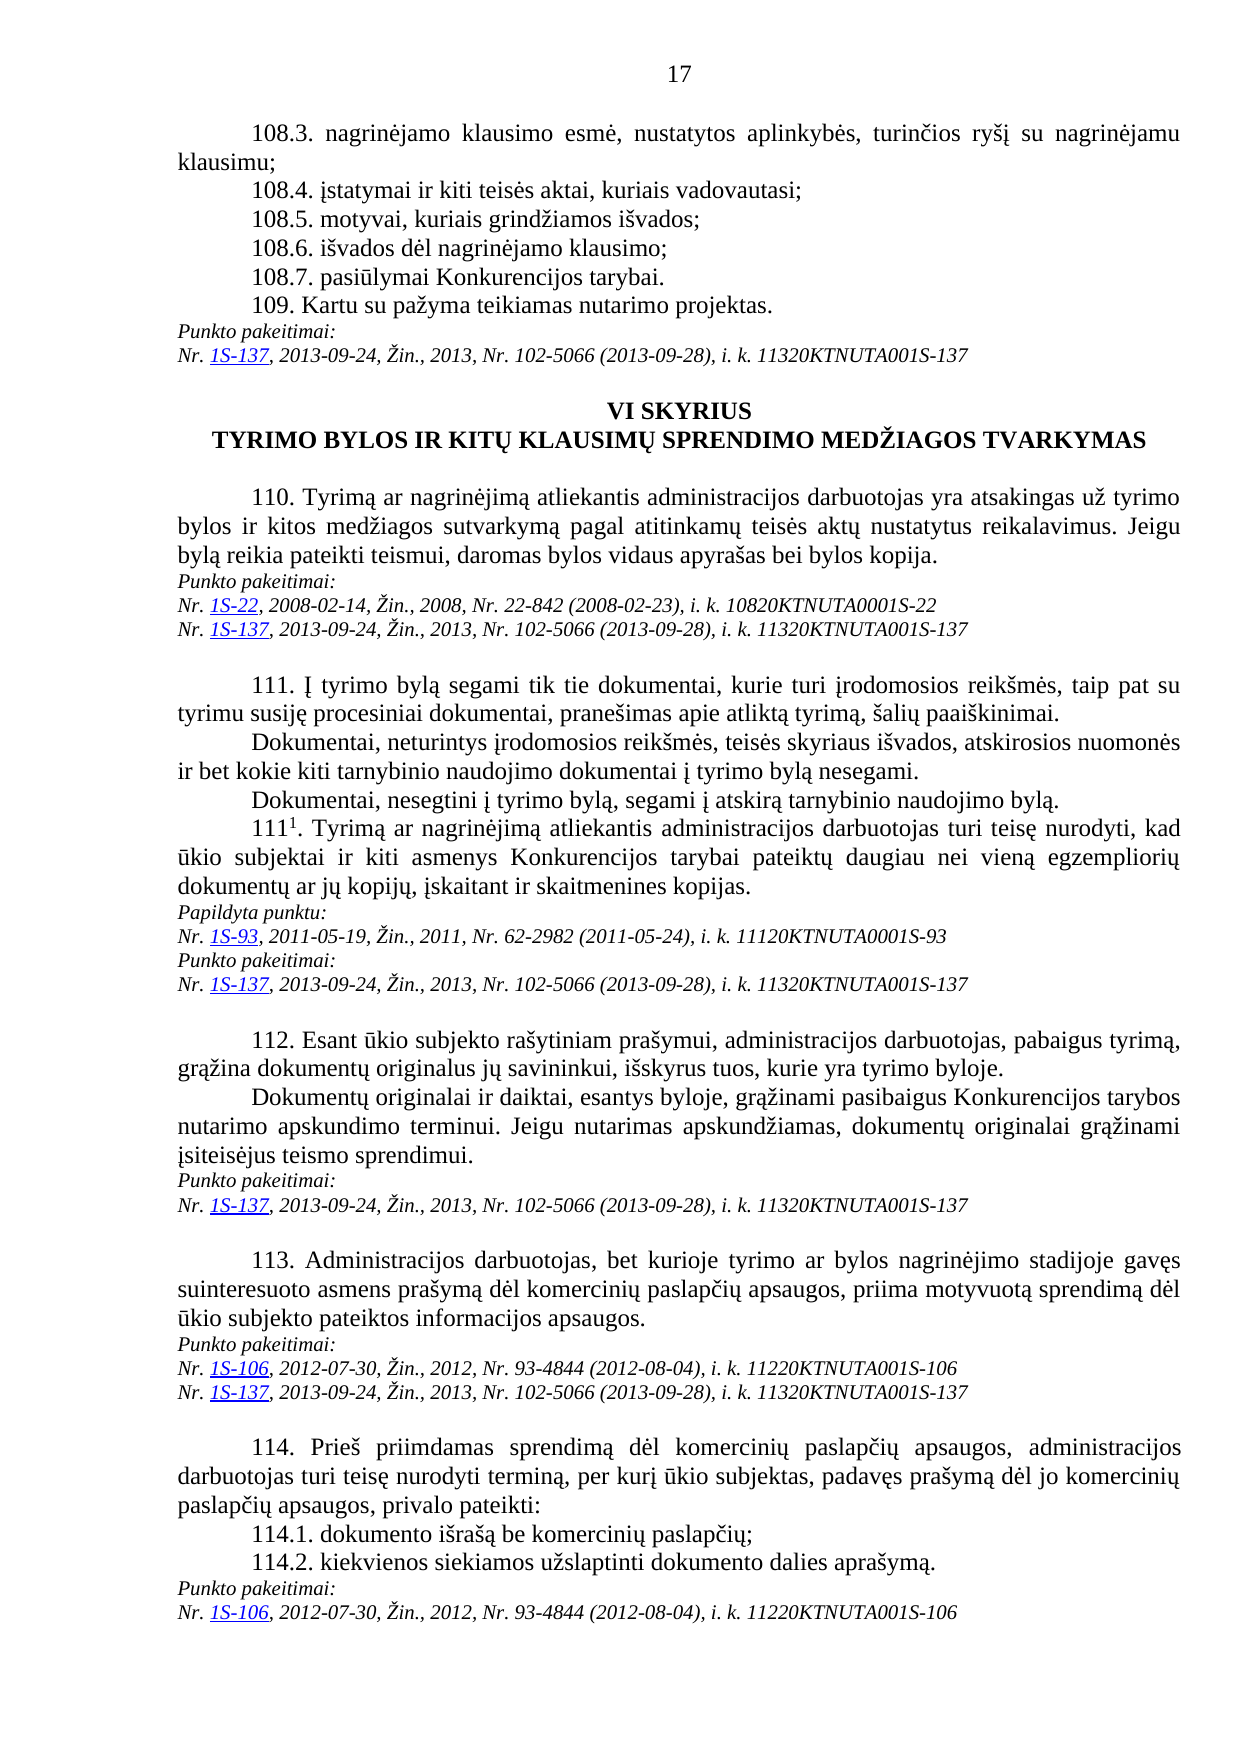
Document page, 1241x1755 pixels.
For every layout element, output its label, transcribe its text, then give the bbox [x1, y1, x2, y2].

text Tyrimo BYLOS IR KITŲ KLAUSIMŲ SPRENDIMO MEDŽIAGOS tvarkymas [177, 425, 1181, 454]
text 114. Prieš priimdamas sprendimą dėl komercinių paslapčių apsaugos, administracijos darbuotojas turi teisę nurodyti terminą, per kurį ūkio subjektas, padavęs prašymą dėl jo komercinių paslapčių apsaugos, privalo pateikti: [177, 1432, 1181, 1519]
text 112. Esant ūkio subjekto rašytiniam prašymui, administracijos darbuotojas, pabaigus tyrimą, grąžina dokumentų originalus jų savininkui, išskyrus tuos, kurie yra tyrimo byloje. [177, 1025, 1181, 1082]
text Punkto pakeitimai: [177, 319, 1181, 343]
text Punkto pakeitimai: [177, 1168, 1181, 1192]
text Punkto pakeitimai: [177, 1332, 1181, 1356]
text 108.6. išvados dėl nagrinėjamo klausimo; [177, 233, 1181, 262]
text Nr. 1S-106, 2012-07-30, Žin., 2012, Nr. 93-4844 (2012-08-04), i. k. 11220KTNUTA001S-106 [177, 1356, 1181, 1380]
text 108.7. pasiūlymai Konkurencijos tarybai. [177, 262, 1181, 291]
text 1111. Tyrimą ar nagrinėjimą atliekantis administracijos darbuotojas turi teisę nurodyti, kad ūkio subjektai ir kiti asmenys Konkurencijos tarybai pateiktų daugiau nei vieną egzempliorių dokumentų ar jų kopijų, įskaitant ir skaitmenines kopijas. [177, 813, 1181, 900]
text Nr. 1S-137, 2013-09-24, Žin., 2013, Nr. 102-5066 (2013-09-28), i. k. 11320KTNUTA001S-137 [177, 1380, 1181, 1404]
text 108.3. nagrinėjamo klausimo esmė, nustatytos aplinkybės, turinčios ryšį su nagrinėjamu klausimu; [177, 118, 1181, 176]
text VI SKYRIUS [177, 396, 1181, 425]
text Punkto pakeitimai: [177, 569, 1181, 593]
text Punkto pakeitimai: [177, 948, 1181, 972]
text Punkto pakeitimai: [177, 1576, 1181, 1600]
text 109. Kartu su pažyma teikiamas nutarimo projektas. [177, 291, 1181, 319]
text Nr. 1S-137, 2013-09-24, Žin., 2013, Nr. 102-5066 (2013-09-28), i. k. 11320KTNUTA001S-137 [177, 972, 1181, 996]
text 113. Administracijos darbuotojas, bet kurioje tyrimo ar bylos nagrinėjimo stadijoje gavęs suinteresuoto asmens prašymą dėl komercinių paslapčių apsaugos, priima motyvuotą sprendimą dėl ūkio subjekto pateiktos informacijos apsaugos. [177, 1245, 1181, 1332]
text Nr. 1S-137, 2013-09-24, Žin., 2013, Nr. 102-5066 (2013-09-28), i. k. 11320KTNUTA001S-137 [177, 343, 1181, 367]
text 108.5. motyvai, kuriais grindžiamos išvados; [177, 204, 1181, 233]
text 110. Tyrimą ar nagrinėjimą atliekantis administracijos darbuotojas yra atsakingas už tyrimo bylos ir kitos medžiagos sutvarkymą pagal atitinkamų teisės aktų nustatytus reikalavimus. Jeigu bylą reikia pateikti teismui, daromas bylos vidaus apyrašas bei bylos kopija. [177, 482, 1181, 569]
text Dokumentai, neturintys įrodomosios reikšmės, teisės skyriaus išvados, atskirosios nuomonės ir bet kokie kiti tarnybinio naudojimo dokumentai į tyrimo bylą nesegami. [177, 727, 1181, 785]
text Papildyta punktu: [177, 900, 1181, 924]
text Nr. 1S-106, 2012-07-30, Žin., 2012, Nr. 93-4844 (2012-08-04), i. k. 11220KTNUTA001S-106 [177, 1600, 1181, 1624]
text 114.2. kiekvienos siekiamos užslaptinti dokumento dalies aprašymą. [177, 1547, 1181, 1576]
text 114.1. dokumento išrašą be komercinių paslapčių; [177, 1519, 1181, 1547]
text Dokumentų originalai ir daiktai, esantys byloje, grąžinami pasibaigus Konkurencijos tarybos nutarimo apskundimo terminui. Jeigu nutarimas apskundžiamas, dokumentų originalai grąžinami įsiteisėjus teismo sprendimui. [177, 1082, 1181, 1168]
text Nr. 1S-137, 2013-09-24, Žin., 2013, Nr. 102-5066 (2013-09-28), i. k. 11320KTNUTA001S-137 [177, 1192, 1181, 1217]
text Nr. 1S-93, 2011-05-19, Žin., 2011, Nr. 62-2982 (2011-05-24), i. k. 11120KTNUTA0001S-93 [177, 924, 1181, 948]
text Nr. 1S-22, 2008-02-14, Žin., 2008, Nr. 22-842 (2008-02-23), i. k. 10820KTNUTA0001S-22 [177, 593, 1181, 617]
text 108.4. įstatymai ir kiti teisės aktai, kuriais vadovautasi; [177, 176, 1181, 204]
text 111. Į tyrimo bylą segami tik tie dokumentai, kurie turi įrodomosios reikšmės, taip pat su tyrimu susiję procesiniai dokumentai, pranešimas apie atliktą tyrimą, šalių paaiškinimai. [177, 670, 1181, 727]
text Dokumentai, nesegtini į tyrimo bylą, segami į atskirą tarnybinio naudojimo bylą. [177, 785, 1181, 813]
text Nr. 1S-137, 2013-09-24, Žin., 2013, Nr. 102-5066 (2013-09-28), i. k. 11320KTNUTA001S-137 [177, 617, 1181, 641]
